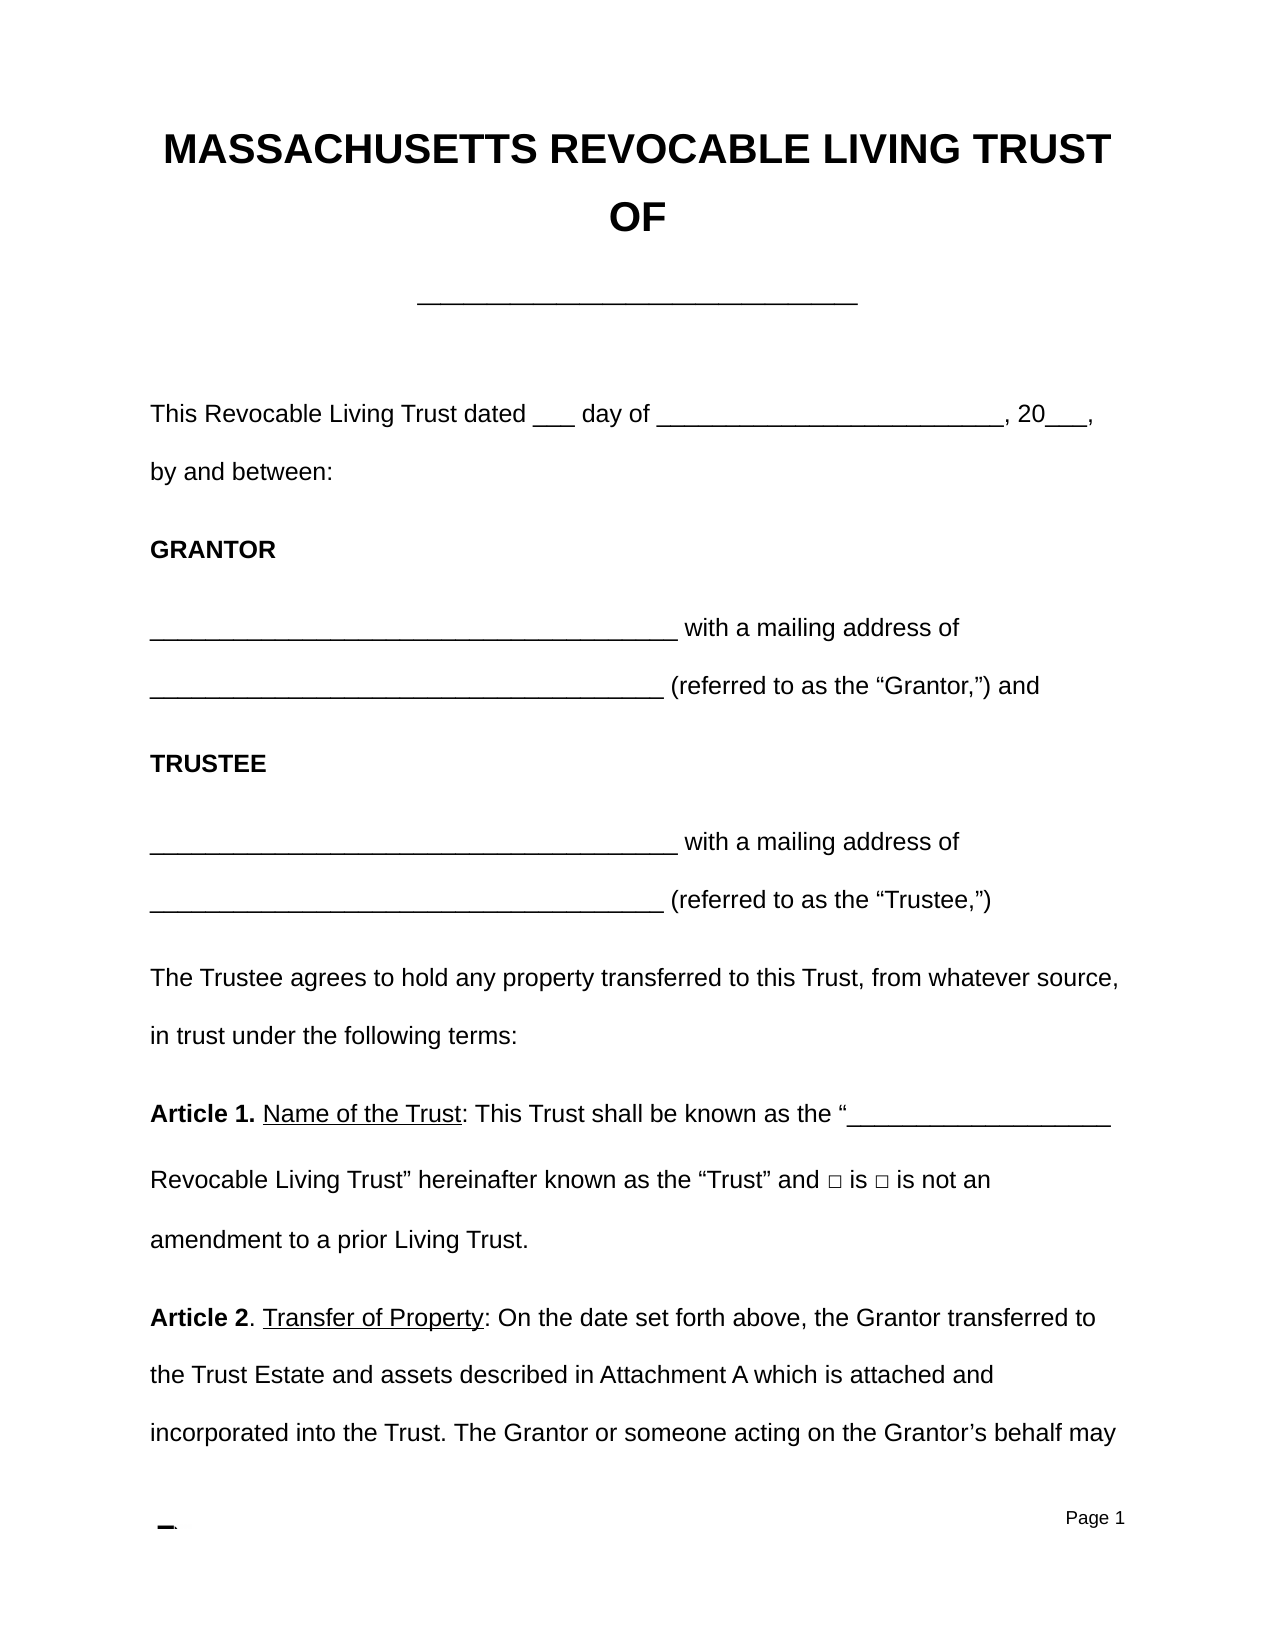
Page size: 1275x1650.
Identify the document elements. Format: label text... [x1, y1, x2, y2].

text ______________________________________ with a mailing address of _____________________________________ (referred to as the “Trustee,”) [150, 827, 1125, 913]
text ______________________________________ with a mailing address of _____________________________________ (referred to as the “Grantor,”) and [150, 613, 1125, 699]
text Article 2. Transfer of Property: On the date set forth above, the Grantor transferred to the Trust Estate and assets described in Attachment A which is attached and incorporated into the Trust. The Grantor or someone acting on the Grantor’s behalf may [150, 1303, 1125, 1447]
text This Revocable Living Trust dated ___ day of _________________________, 20___, by and between: [150, 399, 1125, 485]
subtitle MASSACHUSETTS REVOCABLE LIVING TRUST [150, 124, 1125, 172]
subtitle GRANTOR [150, 535, 1125, 563]
text Article 1. Name of the Trust: This Trust shall be known as the “___________________ Revocable Living Trust” hereinafter known as the “Trust” and ☐ is ☐ is not an amendment to a prior Living Trust. [150, 1099, 1125, 1253]
text OF [150, 193, 1125, 241]
text ___________________ [150, 261, 1125, 309]
subtitle TRUSTEE [150, 749, 1125, 778]
text The Trustee agrees to hold any property transferred to this Trust, from whatever source, in trust under the following terms: [150, 963, 1125, 1049]
